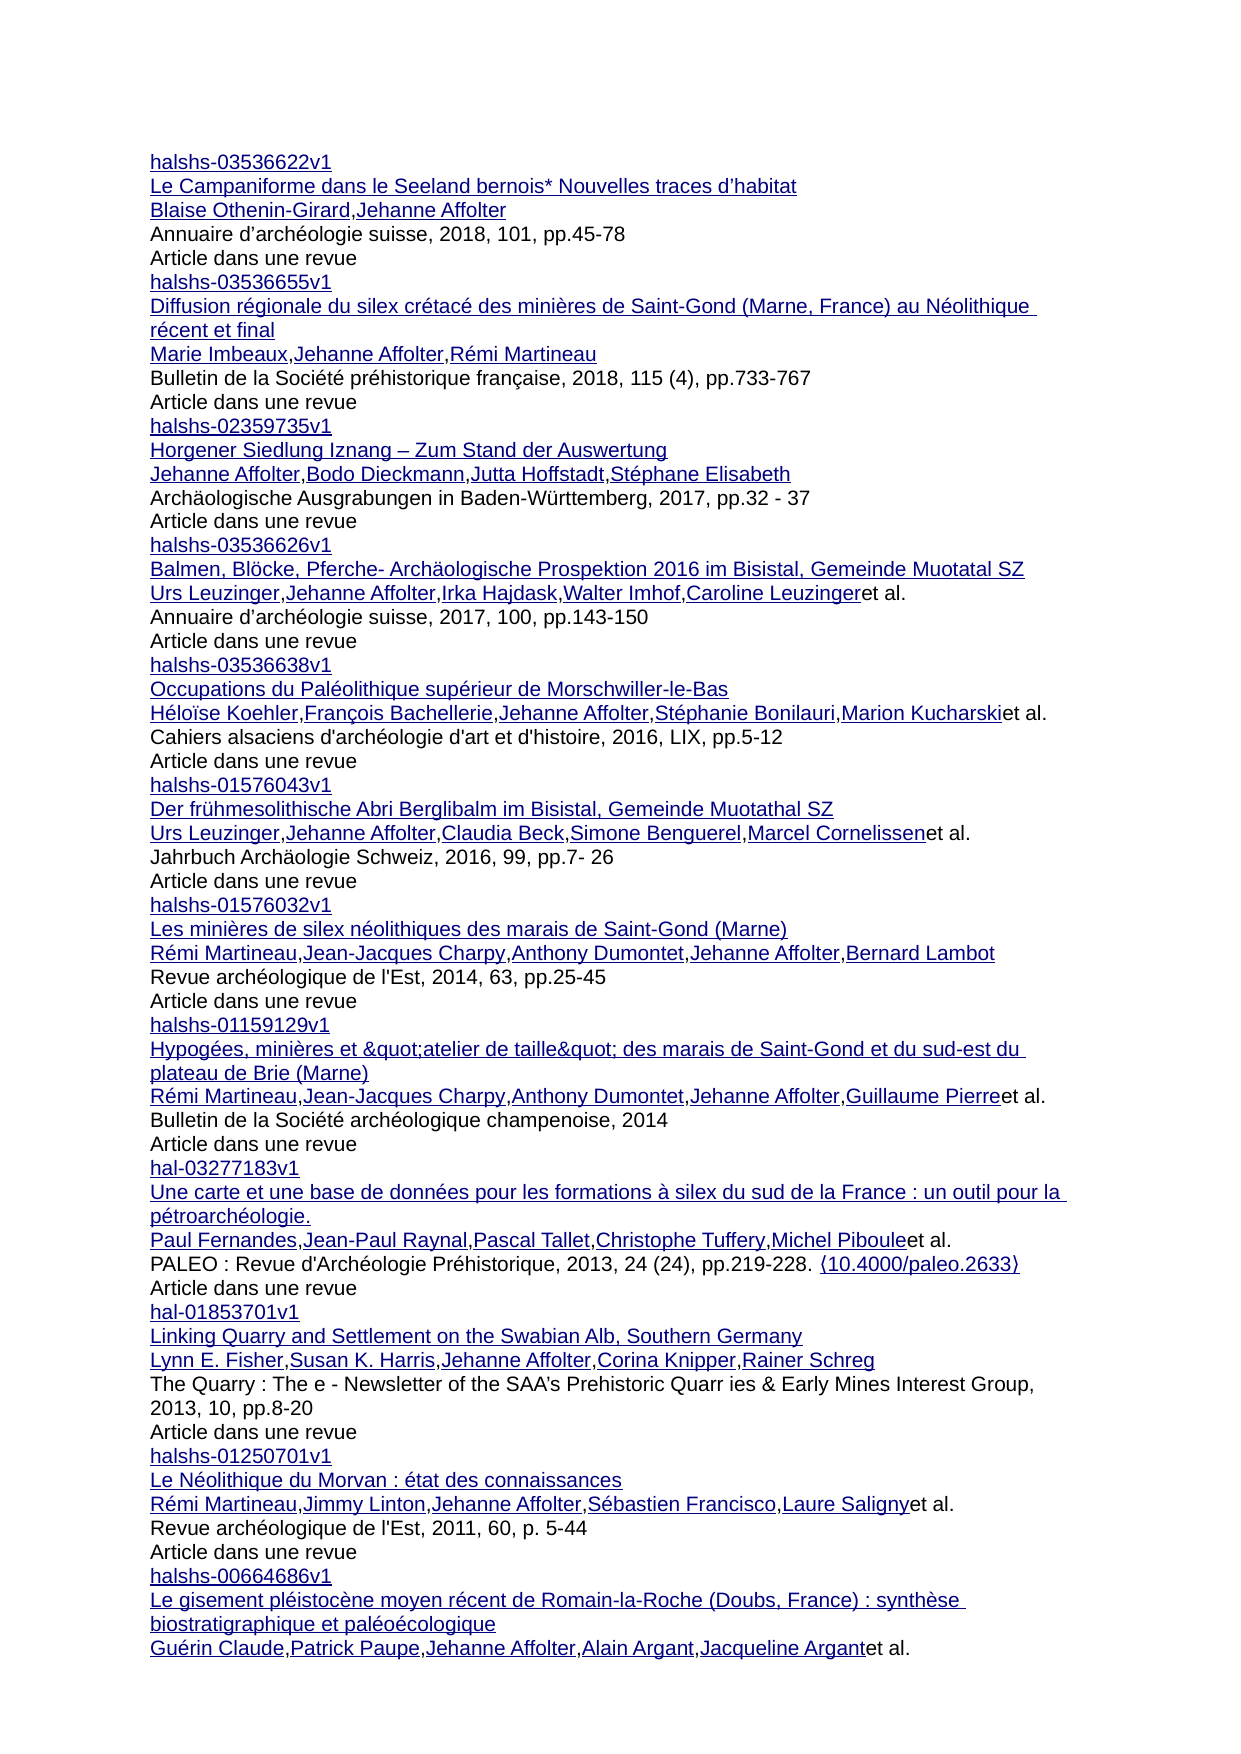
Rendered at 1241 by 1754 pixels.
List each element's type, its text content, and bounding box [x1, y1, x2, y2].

table_cell Le gisement pléistocène moyen récent de Romain-la-Roche (Doubs, France) : synthèse biostratigraphique et paléoécologique Guérin Claude,Patrick Paupe,Jehanne Affolter,Alain Argant,Jacqueline Argantet al. [150, 1588, 1090, 1659]
table_cell Le Néolithique du Morvan : état des connaissances Rémi Martineau,Jimmy Linton,Jehanne Affolter,Sébastien Francisco,Laure Salignyet al. Revue archéologique de l'Est, 2011, 60, p. 5-44 Article dans une revue halshs-00664686v1 [150, 1468, 1090, 1587]
table_cell Diffusion régionale du silex crétacé des minières de Saint-Gond (Marne, France) au Néolithique récent et final Marie Imbeaux,Jehanne Affolter,Rémi Martineau Bulletin de la Société préhistorique française, 2018, 115 (4), pp.733-767 Article dans une revue halshs-02359735v1 [150, 294, 1090, 437]
table_cell halshs-03536622v1 [150, 150, 1090, 174]
table_cell Balmen, Blöcke, Pferche- Archäologische Prospektion 2016 im Bisistal, Gemeinde Muotatal SZ Urs Leuzinger,Jehanne Affolter,Irka Hajdask,Walter Imhof,Caroline Leuzingeret al. Annuaire d’archéologie suisse, 2017, 100, pp.143-150 Article dans une revue halshs-03536638v1 [150, 557, 1090, 677]
table_cell Linking Quarry and Settlement on the Swabian Alb, Southern Germany Lynn E. Fisher,Susan K. Harris,Jehanne Affolter,Corina Knipper,Rainer Schreg The Quarry : The e - Newsletter of the SAA’s Prehistoric Quarr ies & Early Mines Interest Group, 2013, 10, pp.8-20 Article dans une revue halshs-01250701v1 [150, 1324, 1090, 1468]
table_cell Der frühmesolithische Abri Berglibalm im Bisistal, Gemeinde Muotathal SZ Urs Leuzinger,Jehanne Affolter,Claudia Beck,Simone Benguerel,Marcel Cornelissenet al. Jahrbuch Archäologie Schweiz, 2016, 99, pp.7- 26 Article dans une revue halshs-01576032v1 [150, 797, 1090, 917]
table_cell Les minières de silex néolithiques des marais de Saint-Gond (Marne) Rémi Martineau,Jean-Jacques Charpy,Anthony Dumontet,Jehanne Affolter,Bernard Lambot Revue archéologique de l'Est, 2014, 63, pp.25-45 Article dans une revue halshs-01159129v1 [150, 917, 1090, 1036]
table_cell Une carte et une base de données pour les formations à silex du sud de la France : un outil pour la pétroarchéologie. Paul Fernandes,Jean-Paul Raynal,Pascal Tallet,Christophe Tuffery,Michel Pibouleet al. PALEO : Revue d'Archéologie Préhistorique, 2013, 24 (24), pp.219-228. ⟨10.4000/paleo.2633⟩ Article dans une revue hal-01853701v1 [150, 1180, 1090, 1324]
table_cell Le Campaniforme dans le Seeland bernois* Nouvelles traces d’habitat Blaise Othenin-Girard,Jehanne Affolter Annuaire d’archéologie suisse, 2018, 101, pp.45-78 Article dans une revue halshs-03536655v1 [150, 174, 1090, 294]
table_cell Hypogées, minières et &quot;atelier de taille&quot; des marais de Saint-Gond et du sud-est du plateau de Brie (Marne) Rémi Martineau,Jean-Jacques Charpy,Anthony Dumontet,Jehanne Affolter,Guillaume Pierreet al. Bulletin de la Société archéologique champenoise, 2014 Article dans une revue hal-03277183v1 [150, 1036, 1090, 1180]
table_cell Occupations du Paléolithique supérieur de Morschwiller-le-Bas Héloïse Koehler,François Bachellerie,Jehanne Affolter,Stéphanie Bonilauri,Marion Kucharskiet al. Cahiers alsaciens d'archéologie d'art et d'histoire, 2016, LIX, pp.5-12 Article dans une revue halshs-01576043v1 [150, 677, 1090, 797]
table_cell Horgener Siedlung Iznang – Zum Stand der Auswertung Jehanne Affolter,Bodo Dieckmann,Jutta Hoffstadt,Stéphane Elisabeth Archäologische Ausgrabungen in Baden-Württemberg, 2017, pp.32 - 37 Article dans une revue halshs-03536626v1 [150, 438, 1090, 557]
